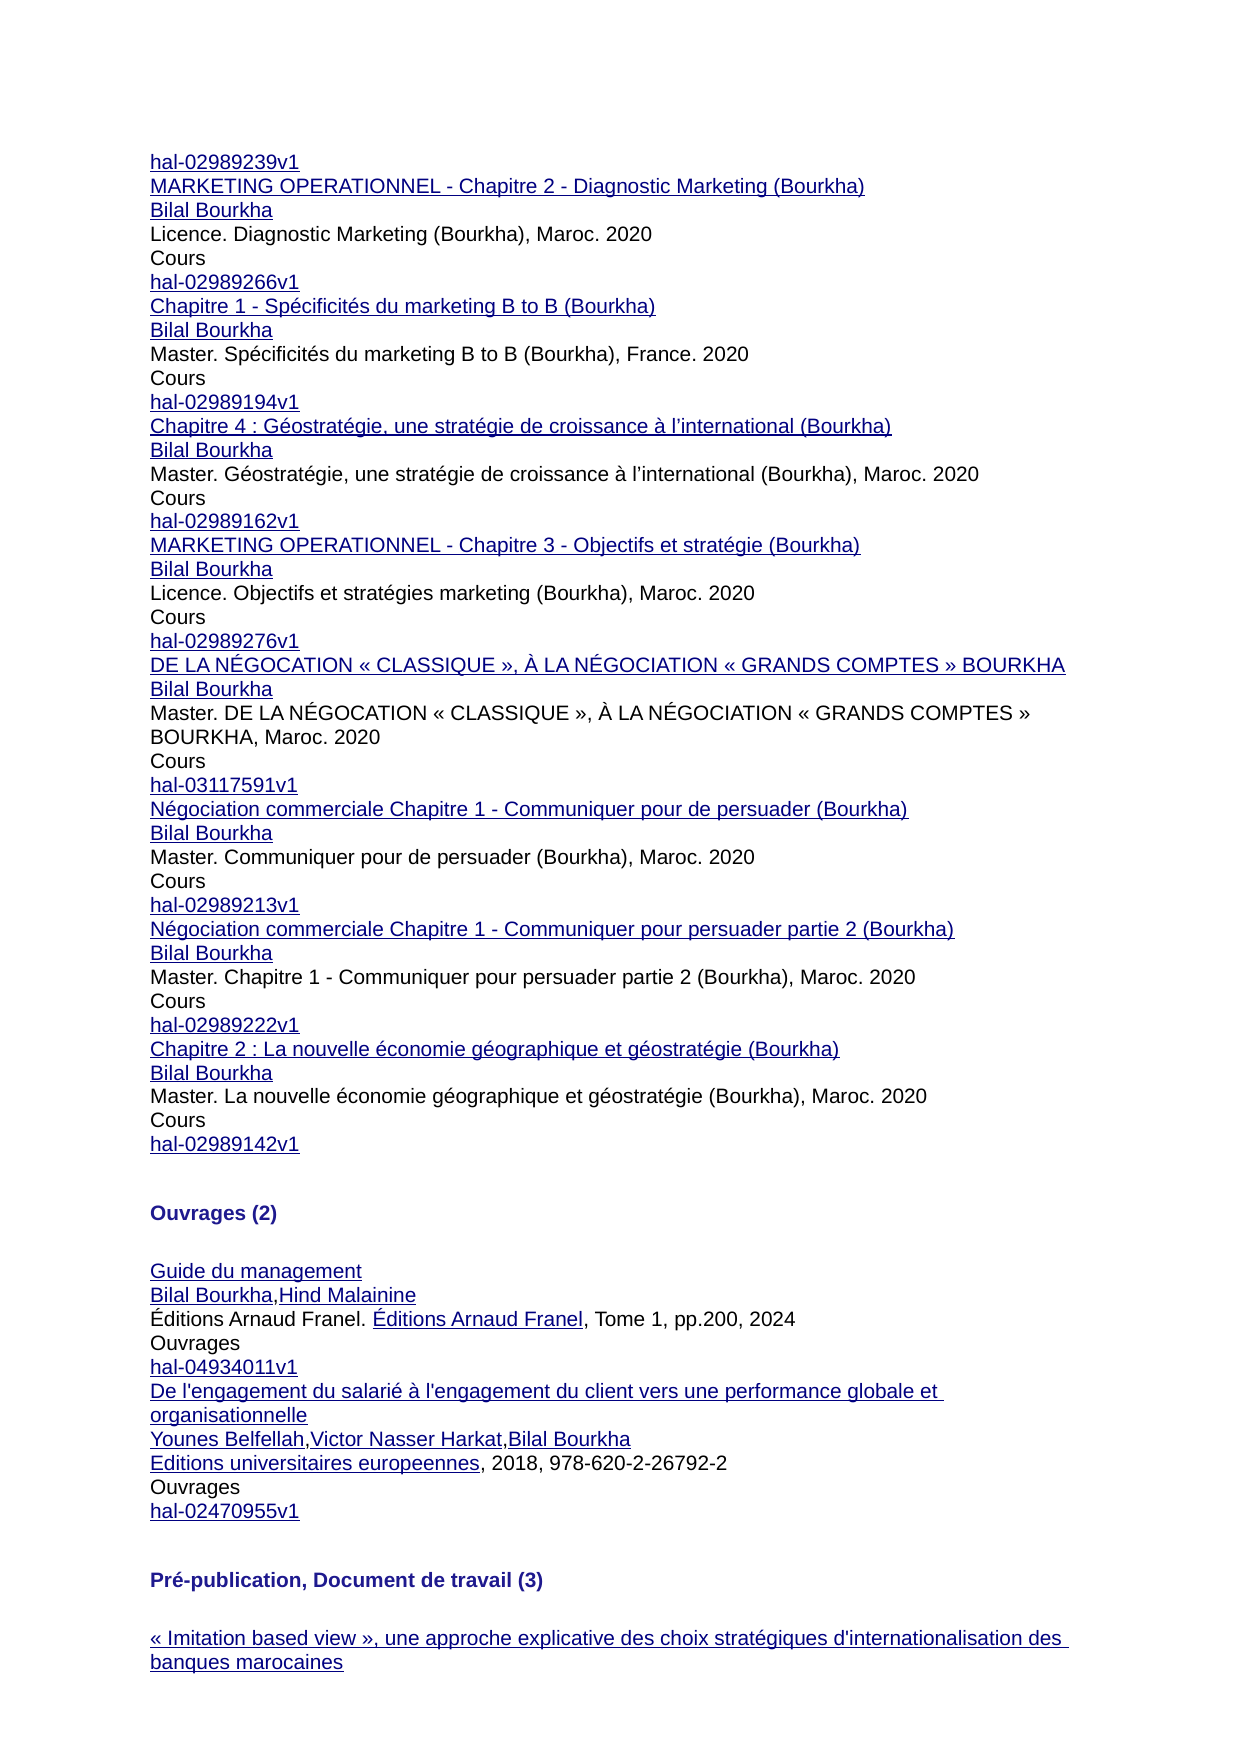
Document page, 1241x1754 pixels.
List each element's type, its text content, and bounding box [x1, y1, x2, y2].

subtitle Ouvrages (2) [150, 1201, 1090, 1225]
table_cell Chapitre 1 - Spécificités du marketing B to B (Bourkha) Bilal Bourkha Master. Spécificités du marketing B to B (Bourkha), France. 2020 Cours hal-02989194v1 [150, 294, 1090, 413]
table_cell Négociation commerciale Chapitre 1 - Communiquer pour de persuader (Bourkha) Bilal Bourkha Master. Communiquer pour de persuader (Bourkha), Maroc. 2020 Cours hal-02989213v1 [150, 797, 1090, 917]
table_cell De l'engagement du salarié à l'engagement du client vers une performance globale et organisationnelle Younes Belfellah,Victor Nasser Harkat,Bilal Bourkha Editions universitaires europeennes, 2018, 978-620-2-26792-2 Ouvrages hal-02470955v1 [150, 1379, 1090, 1523]
table_cell MARKETING OPERATIONNEL - Chapitre 2 - Diagnostic Marketing (Bourkha) Bilal Bourkha Licence. Diagnostic Marketing (Bourkha), Maroc. 2020 Cours hal-02989266v1 [150, 174, 1090, 294]
subtitle Pré-publication, Document de travail (3) [150, 1568, 1090, 1592]
table_header « Imitation based view », une approche explicative des choix stratégiques d'internationalisation des banques marocaines [150, 1626, 1090, 1674]
table_cell DE LA NÉGOCATION « CLASSIQUE », À LA NÉGOCIATION « GRANDS COMPTES » BOURKHA Bilal Bourkha Master. DE LA NÉGOCATION « CLASSIQUE », À LA NÉGOCIATION « GRANDS COMPTES » BOURKHA, Maroc. 2020 Cours hal-03117591v1 [150, 653, 1090, 797]
table_header Guide du management Bilal Bourkha,Hind Malainine Éditions Arnaud Franel. Éditions Arnaud Franel, Tome 1, pp.200, 2024 Ouvrages hal-04934011v1 [150, 1259, 1090, 1379]
table_cell Négociation commerciale Chapitre 1 - Communiquer pour persuader partie 2 (Bourkha) Bilal Bourkha Master. Chapitre 1 - Communiquer pour persuader partie 2 (Bourkha), Maroc. 2020 Cours hal-02989222v1 [150, 917, 1090, 1036]
table_cell MARKETING OPERATIONNEL - Chapitre 3 - Objectifs et stratégie (Bourkha) Bilal Bourkha Licence. Objectifs et stratégies marketing (Bourkha), Maroc. 2020 Cours hal-02989276v1 [150, 533, 1090, 653]
table_cell hal-02989239v1 [150, 150, 1090, 174]
table_cell Chapitre 2 : La nouvelle économie géographique et géostratégie (Bourkha) Bilal Bourkha Master. La nouvelle économie géographique et géostratégie (Bourkha), Maroc. 2020 Cours hal-02989142v1 [150, 1036, 1090, 1156]
table_cell Chapitre 4 : Géostratégie, une stratégie de croissance à l’international (Bourkha) Bilal Bourkha Master. Géostratégie, une stratégie de croissance à l’international (Bourkha), Maroc. 2020 Cours hal-02989162v1 [150, 414, 1090, 533]
